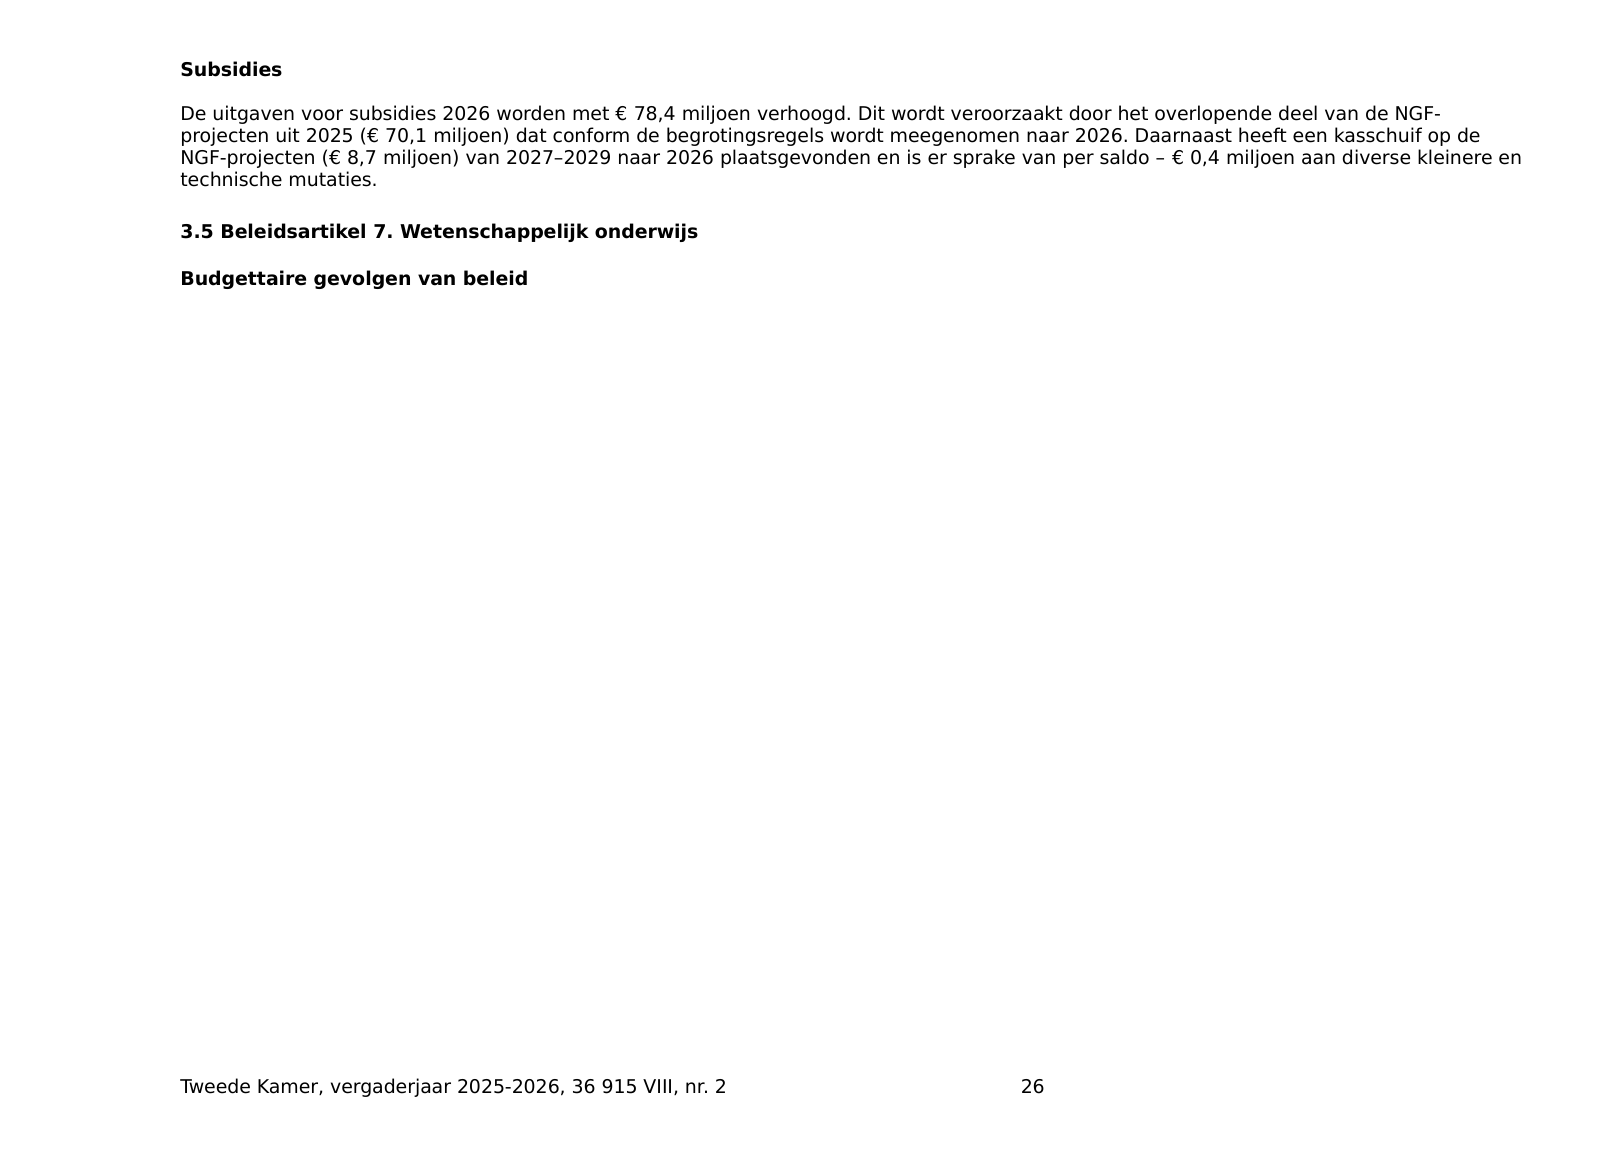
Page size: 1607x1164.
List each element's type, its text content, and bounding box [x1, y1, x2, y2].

subtitle 3.5 Beleidsartikel 7. Wetenschappelijk onderwijs [180, 221, 1529, 243]
subtitle Budgettaire gevolgen van beleid [180, 268, 1529, 290]
text De uitgaven voor subsidies 2026 worden met € 78,4 miljoen verhoogd. Dit wordt veroorzaakt door het overlopende deel van de NGF-projecten uit 2025 (€ 70,1 miljoen) dat conform de begrotingsregels wordt meegenomen naar 2026. Daarnaast heeft een kasschuif op de NGF-projecten (€ 8,7 miljoen) van 2027–2029 naar 2026 plaatsgevonden en is er sprake van per saldo – € 0,4 miljoen aan diverse kleinere en technische mutaties. [180, 103, 1529, 191]
subtitle Subsidies [180, 59, 1529, 81]
